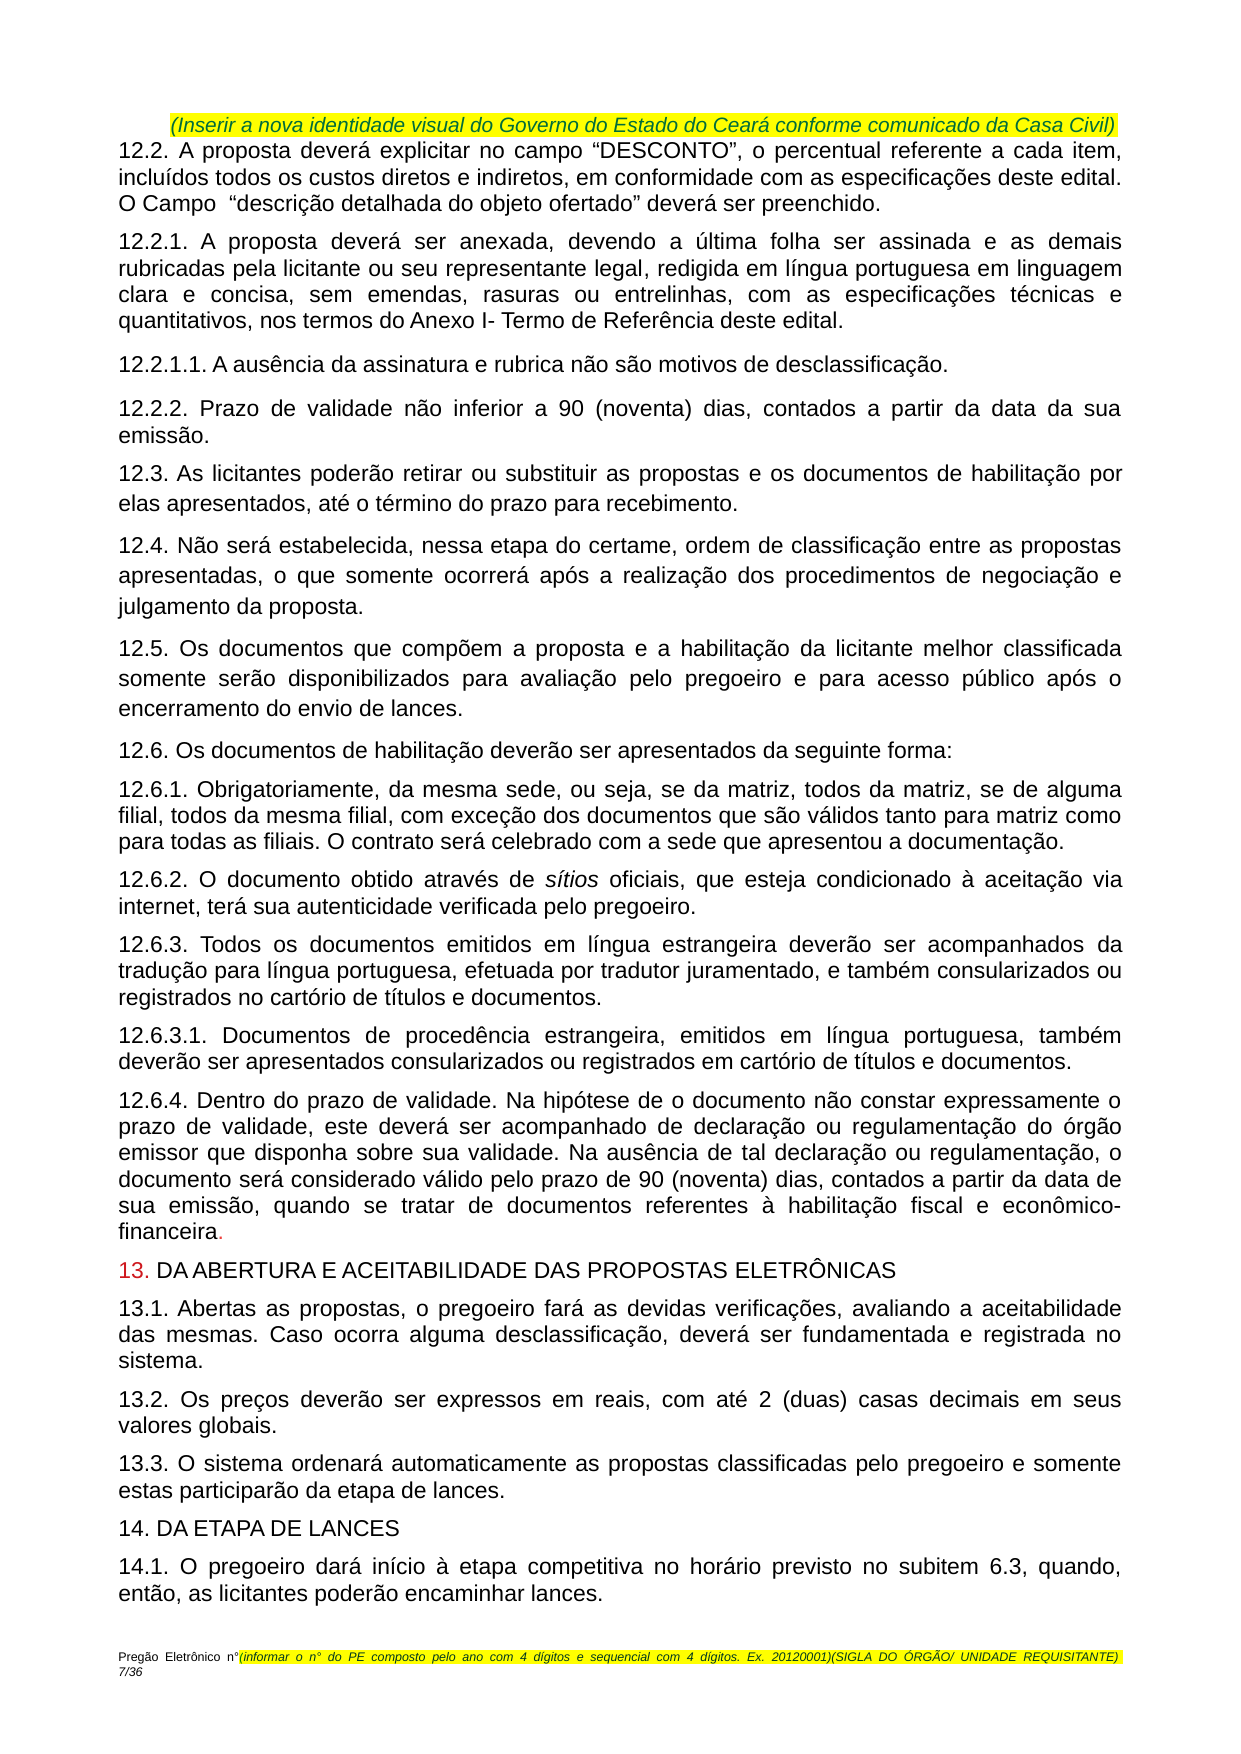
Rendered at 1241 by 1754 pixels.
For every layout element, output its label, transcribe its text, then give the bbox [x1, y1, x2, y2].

text 14. DA ETAPA DE LANCES [118, 1515, 1123, 1541]
text 13.2. Os preços deverão ser expressos em reais, com até 2 (duas) casas decimais em seus valores globais. [118, 1386, 1123, 1438]
text 12.2. A proposta deverá explicitar no campo “DESCONTO”, o percentual referente a cada item, incluídos todos os custos diretos e indiretos, em conformidade com as especificações deste edital. O Campo “descrição detalhada do objeto ofertado” deverá ser preenchido. [118, 137, 1123, 216]
text 12.6.1. Obrigatoriamente, da mesma sede, ou seja, se da matriz, todos da matriz, se de alguma filial, todos da mesma filial, com exceção dos documentos que são válidos tanto para matriz como para todas as filiais. O contrato será celebrado com a sede que apresentou a documentação. [118, 776, 1123, 854]
text 12.6.3.1. Documentos de procedência estrangeira, emitidos em língua portuguesa, também deverão ser apresentados consularizados ou registrados em cartório de títulos e documentos. [118, 1022, 1123, 1075]
list 12.5. Os documentos que compõem a proposta e a habilitação da licitante melhor classificada somente serão disponibilizados para avaliação pelo pregoeiro e para acesso público após o encerramento do envio de lances. [118, 635, 1123, 722]
list 12.4. Não será estabelecida, nessa etapa do certame, ordem de classificação entre as propostas apresentadas, o que somente ocorrerá após a realização dos procedimentos de negociação e julgamento da proposta. [118, 532, 1123, 619]
text 12.6.3. Todos os documentos emitidos em língua estrangeira deverão ser acompanhados da tradução para língua portuguesa, efetuada por tradutor juramentado, e também consularizados ou registrados no cartório de títulos e documentos. [118, 931, 1123, 1010]
text 12.6.2. O documento obtido através de sítios oficiais, que esteja condicionado à aceitação via internet, terá sua autenticidade verificada pelo pregoeiro. [118, 866, 1123, 919]
text 14.1. O pregoeiro dará início à etapa competitiva no horário previsto no subitem 6.3, quando, então, as licitantes poderão encaminhar lances. [118, 1553, 1123, 1606]
text 12.2.1. A proposta deverá ser anexada, devendo a última folha ser assinada e as demais rubricadas pela licitante ou seu representante legal, redigida em língua portuguesa em linguagem clara e concisa, sem emendas, rasuras ou entrelinhas, com as especificações técnicas e quantitativos, nos termos do Anexo I- Termo de Referência deste edital. [118, 228, 1123, 334]
text 12.2.1.1. A ausência da assinatura e rubrica não são motivos de desclassificação. [118, 351, 1123, 378]
text 12.2.2. Prazo de validade não inferior a 90 (noventa) dias, contados a partir da data da sua emissão. [118, 395, 1123, 448]
text 12.6.4. Dentro do prazo de validade. Na hipótese de o documento não constar expressamente o prazo de validade, este deverá ser acompanhado de declaração ou regulamentação do órgão emissor que disponha sobre sua validade. Na ausência de tal declaração ou regulamentação, o documento será considerado válido pelo prazo de 90 (noventa) dias, contados a partir da data de sua emissão, quando se tratar de documentos referentes à habilitação fiscal e econômico-financeira. [118, 1087, 1123, 1245]
text 13.3. O sistema ordenará automaticamente as propostas classificadas pelo pregoeiro e somente estas participarão da etapa de lances. [118, 1450, 1123, 1503]
text 13. DA ABERTURA E ACEITABILIDADE DAS PROPOSTAS ELETRÔNICAS [118, 1257, 1123, 1283]
text 13.1. Abertas as propostas, o pregoeiro fará as devidas verificações, avaliando a aceitabilidade das mesmas. Caso ocorra alguma desclassificação, deverá ser fundamentada e registrada no sistema. [118, 1295, 1123, 1374]
text 12.6. Os documentos de habilitação deverão ser apresentados da seguinte forma: [118, 737, 1123, 764]
list 12.3. As licitantes poderão retirar ou substituir as propostas e os documentos de habilitação por elas apresentados, até o término do prazo para recebimento. [118, 460, 1123, 517]
